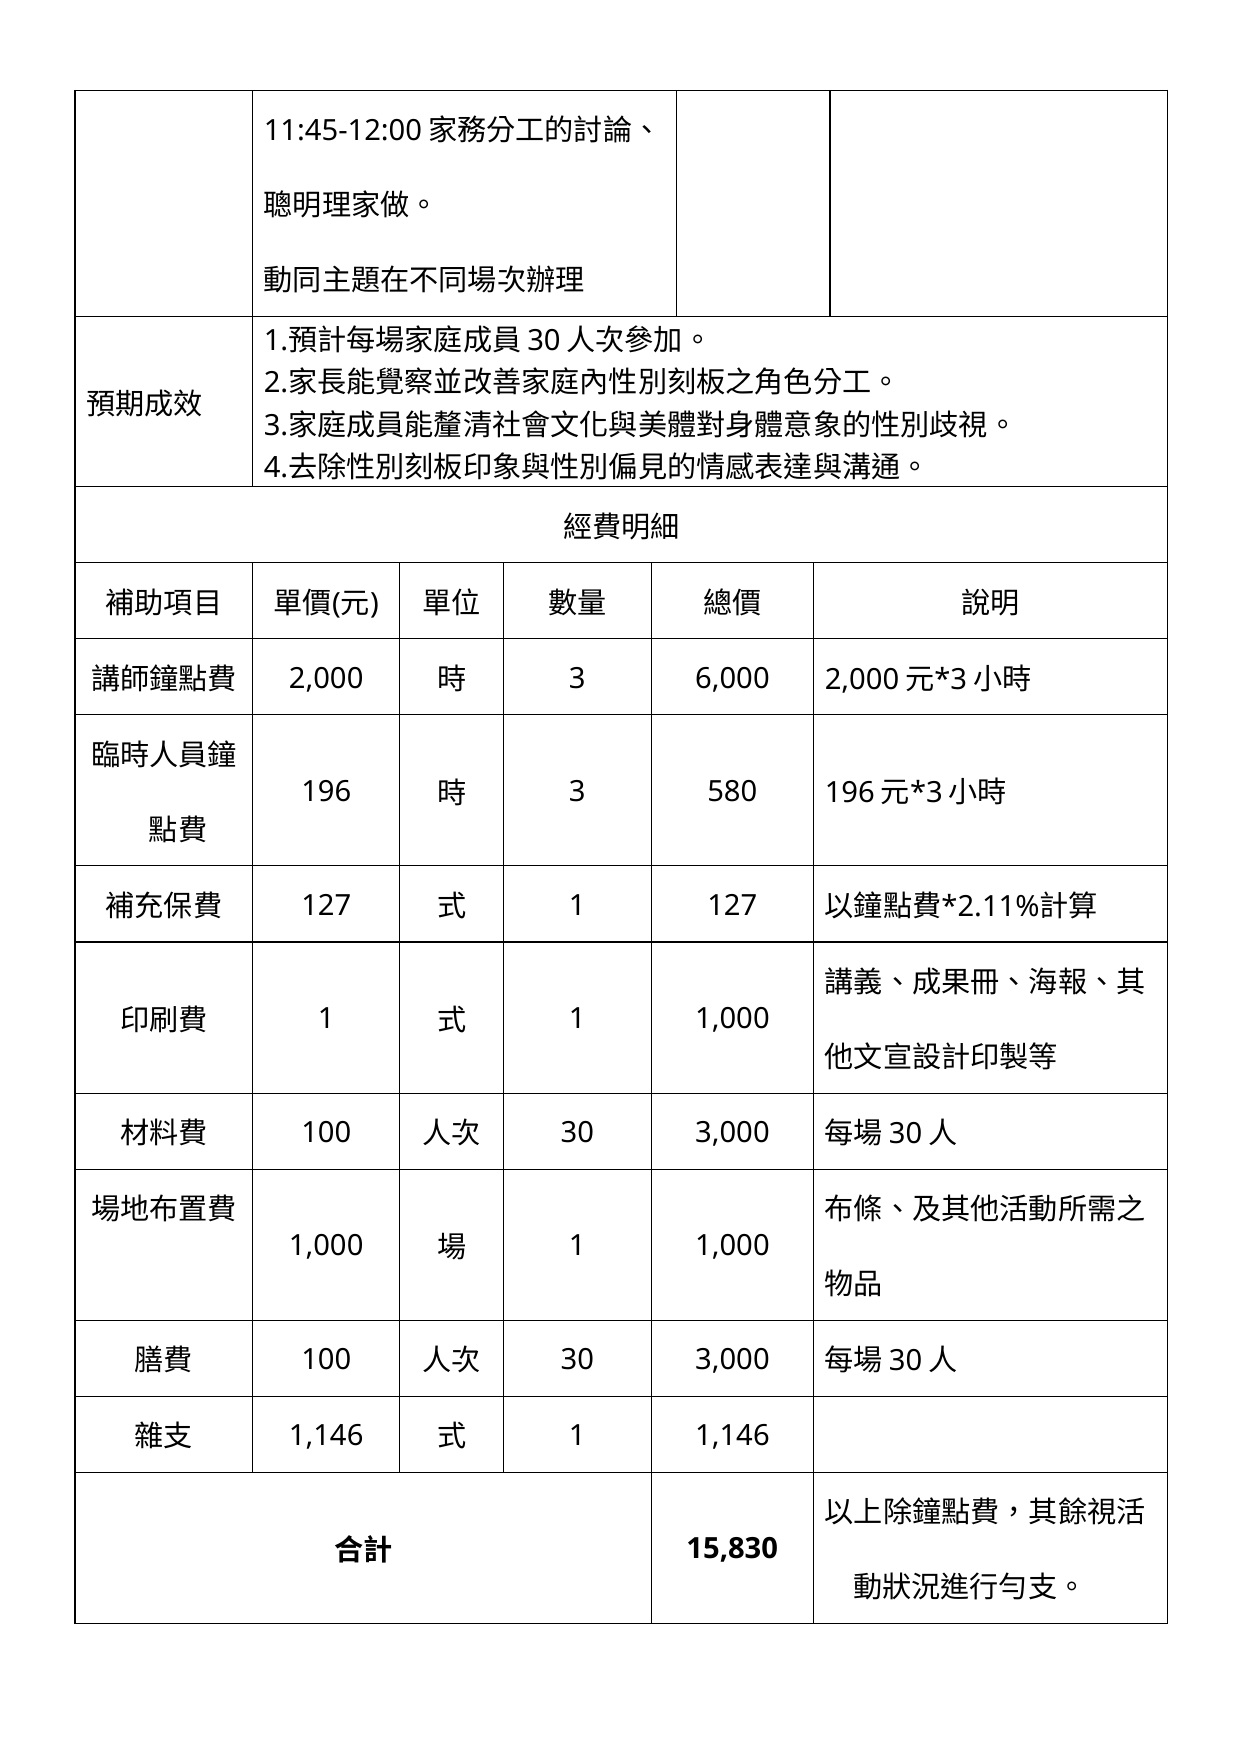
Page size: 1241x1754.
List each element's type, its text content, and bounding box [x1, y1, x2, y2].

table_cell 時 [400, 715, 503, 865]
table_cell 單位 [400, 563, 503, 638]
table_cell 講義、成果冊、海報、其他文宣設計印製等 [814, 943, 1167, 1092]
table_cell 膳費 [76, 1321, 252, 1396]
table_cell 3 [504, 639, 651, 714]
table_cell 6,000 [652, 639, 813, 714]
table_cell 說明 [814, 563, 1167, 638]
table_cell 以鐘點費*2.11%計算 [814, 866, 1167, 941]
table_cell 場 [400, 1170, 503, 1319]
table_cell [814, 1397, 1167, 1472]
table_cell [677, 91, 829, 316]
table_cell 人次 [400, 1321, 503, 1396]
table_cell 單價(元) [253, 563, 399, 638]
table_cell 式 [400, 943, 503, 1092]
table_cell 1,000 [652, 943, 813, 1092]
table_cell 經費明細 [76, 487, 1167, 562]
table_cell 總價 [652, 563, 813, 638]
table_cell 1 [504, 1397, 651, 1472]
table_cell [831, 91, 1167, 316]
table_cell 臨時人員鐘點費 [76, 715, 252, 865]
table_cell 每場30人 [814, 1321, 1167, 1396]
table_cell 3,000 [652, 1094, 813, 1168]
table_cell 30 [504, 1321, 651, 1396]
table_cell 1,146 [253, 1397, 399, 1472]
table_cell 196 [253, 715, 399, 865]
table_cell 場地布置費 [76, 1170, 252, 1319]
table_cell 時 [400, 639, 503, 714]
table_cell 196元*3小時 [814, 715, 1167, 865]
table_cell 30 [504, 1094, 651, 1168]
table_cell 1,146 [652, 1397, 813, 1472]
table_cell 1 [504, 943, 651, 1092]
table_cell 補助項目 [76, 563, 252, 638]
table_cell 數量 [504, 563, 651, 638]
table_cell 2,000 [253, 639, 399, 714]
table_cell 人次 [400, 1094, 503, 1168]
table_cell 式 [400, 1397, 503, 1472]
table_cell 1,000 [652, 1170, 813, 1319]
table_cell 1,000 [253, 1170, 399, 1319]
table_cell 預期成效 [76, 317, 252, 486]
table_cell 15,830 [652, 1473, 813, 1623]
table_cell 合計 [76, 1473, 651, 1623]
table_cell 100 [253, 1321, 399, 1396]
table_cell [76, 91, 252, 316]
table_cell 11:45-12:00家務分工的討論、聰明理家做。 動同主題在不同場次辦理 [253, 91, 676, 316]
table_cell 雜支 [76, 1397, 252, 1472]
table_cell 3,000 [652, 1321, 813, 1396]
table_cell 每場30人 [814, 1094, 1167, 1168]
table_cell 式 [400, 866, 503, 941]
table_cell 布條、及其他活動所需之物品 [814, 1170, 1167, 1319]
table_cell 127 [652, 866, 813, 941]
table_cell 補充保費 [76, 866, 252, 941]
table_cell 2,000元*3小時 [814, 639, 1167, 714]
table_cell 講師鐘點費 [76, 639, 252, 714]
table_cell 1.預計每場家庭成員30人次參加。 2.家長能覺察並改善家庭內性別刻板之角色分工。 3.家庭成員能釐清社會文化與美體對身體意象的性別歧視。 4.去除性別刻板印象與性別偏見的情感表達與溝通。 [253, 317, 1167, 486]
table_cell 以上除鐘點費，其餘視活動狀況進行勻支。 [814, 1473, 1167, 1623]
table_cell 材料費 [76, 1094, 252, 1168]
table_cell 1 [504, 866, 651, 941]
table_cell 印刷費 [76, 943, 252, 1092]
table_cell 1 [253, 943, 399, 1092]
table_cell 127 [253, 866, 399, 941]
table_cell 1 [504, 1170, 651, 1319]
table_cell 100 [253, 1094, 399, 1168]
table_cell 580 [652, 715, 813, 865]
table_cell 3 [504, 715, 651, 865]
